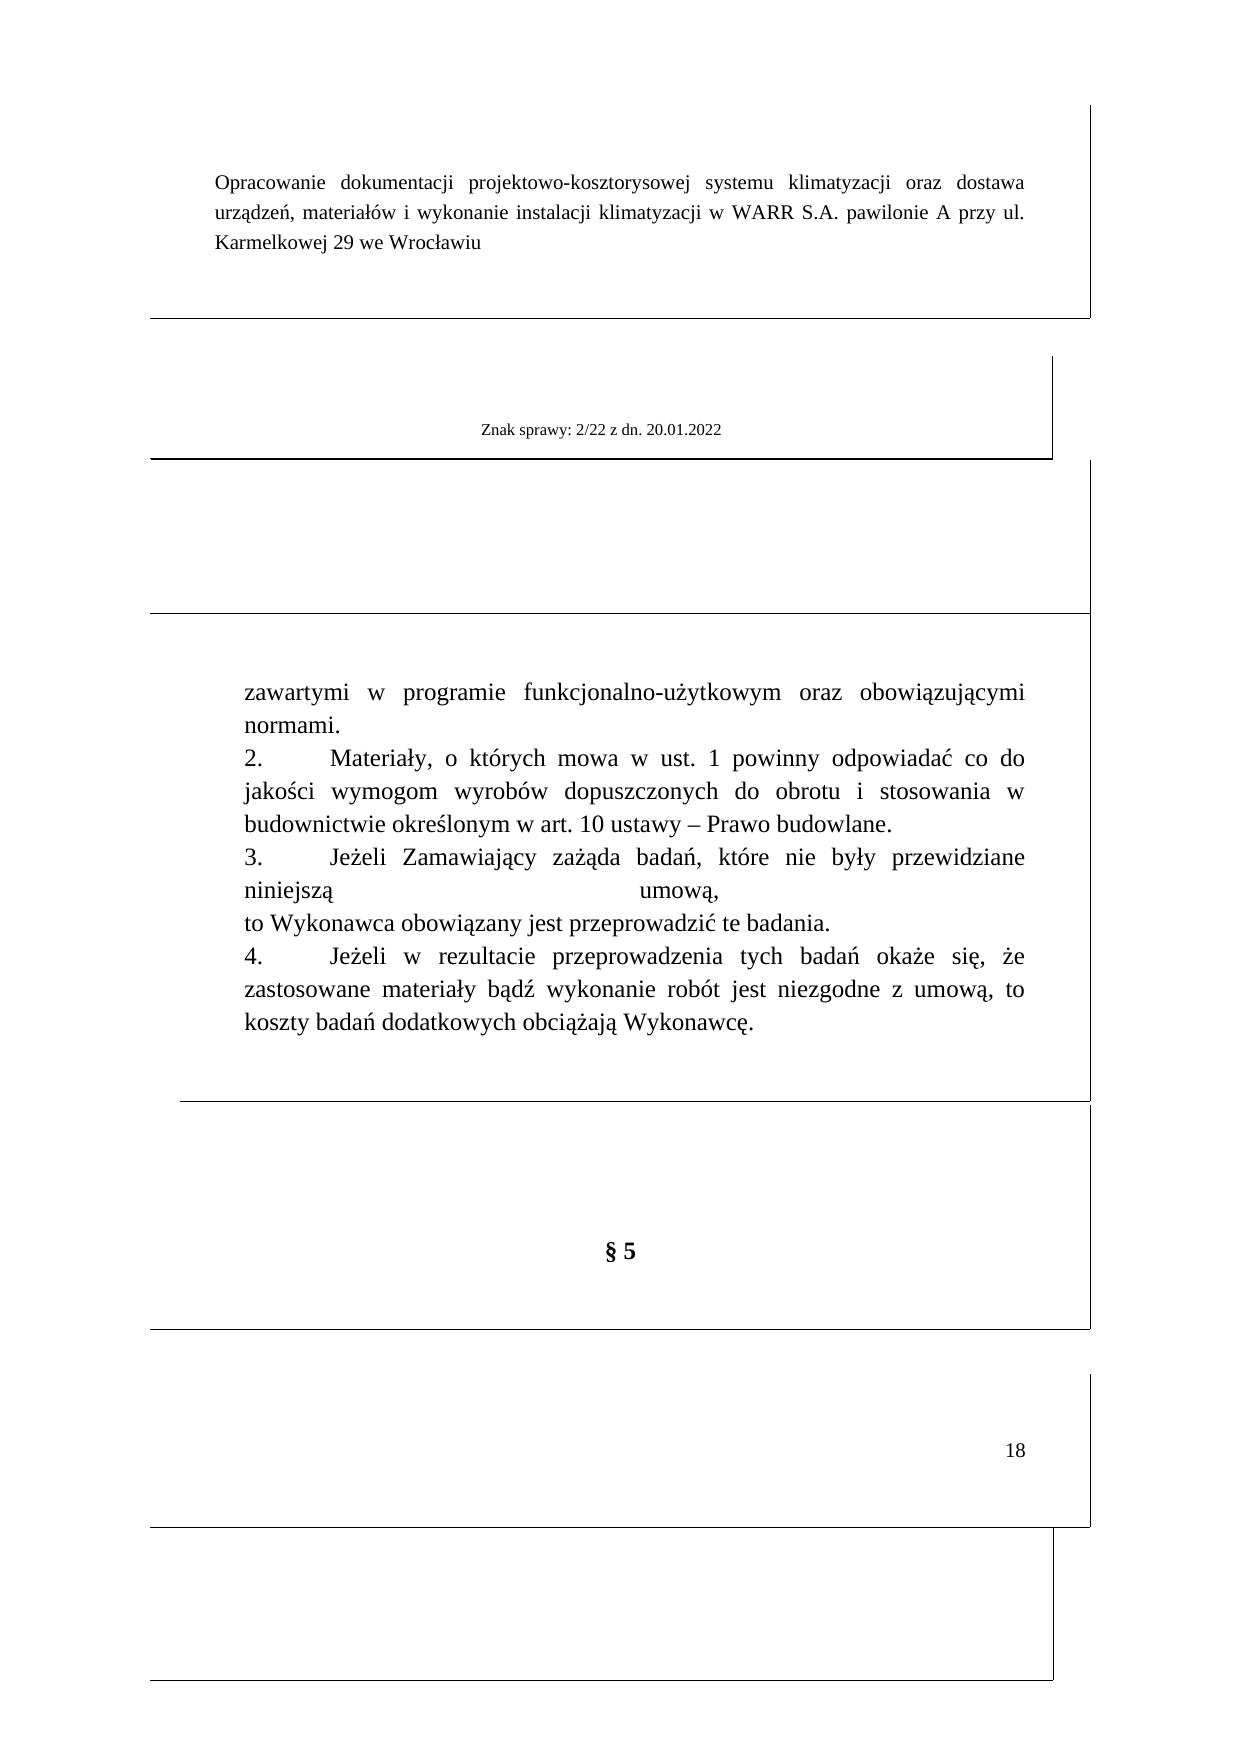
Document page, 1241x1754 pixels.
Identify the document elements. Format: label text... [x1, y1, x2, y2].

list Jeżeli w rezultacie przeprowadzenia tych badań okaże się, że zastosowane materiały bądź wykonanie robót jest niezgodne z umową, to koszty badań dodatkowych obciążają Wykonawcę. [179, 877, 1090, 1101]
list Jeżeli Zamawiający zażąda badań, które nie były przewidziane niniejszą umową, to Wykonawca obowiązany jest przeprowadzić te badania. [179, 778, 1090, 877]
text § 5 [150, 1171, 1090, 1329]
list Materiały, o których mowa w ust. 1 powinny odpowiadać co do jakości wymogom wyrobów dopuszczonych do obrotu i stosowania w budownictwie określonym w art. 10 ustawy – Prawo budowlane. [179, 679, 1090, 778]
list Wykonawca zobowiązuje się wykonać przedmiot umowy z materiałów własnych, o parametrach i w technologii zgodnych z wytycznymi zawartymi w programie funkcjonalno-użytkowym oraz obowiązującymi normami. [179, 613, 1090, 679]
